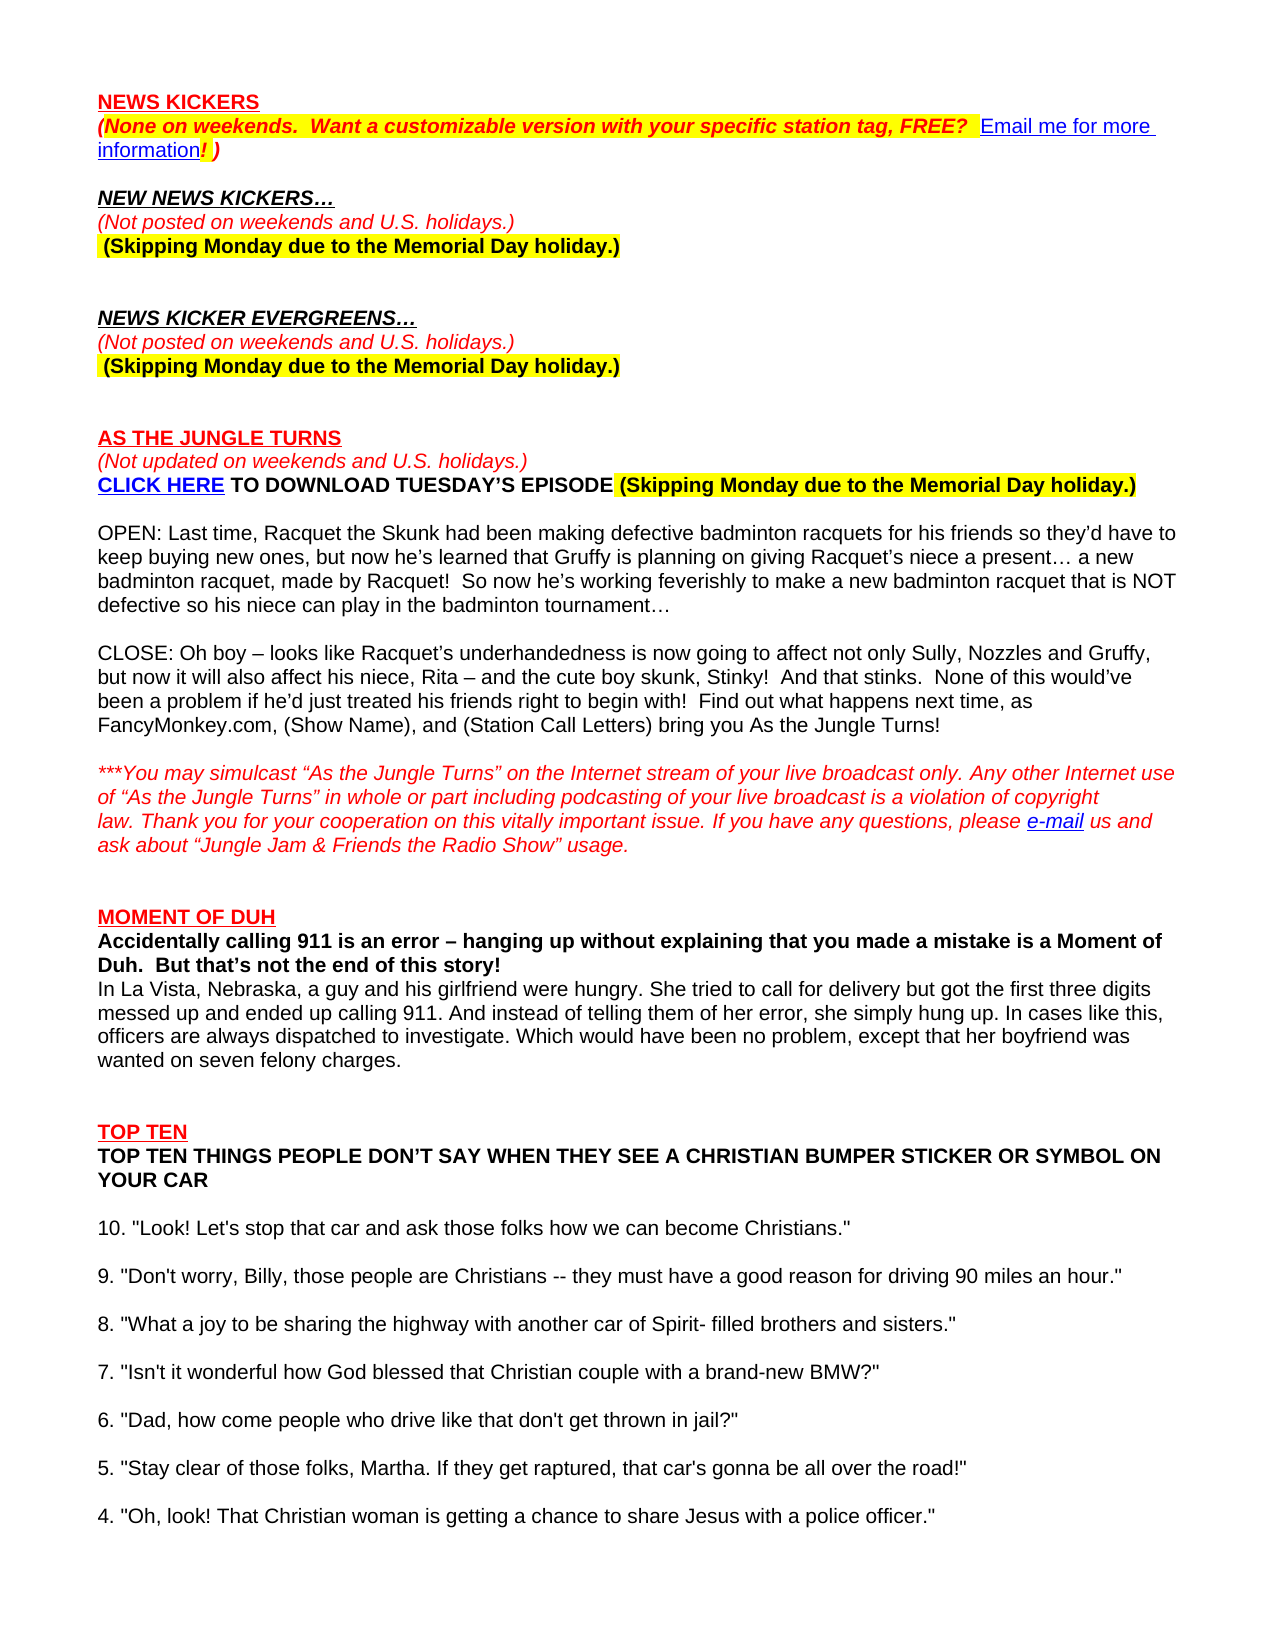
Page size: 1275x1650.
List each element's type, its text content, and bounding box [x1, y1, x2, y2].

text ***You may simulcast “As the Jungle Turns” on the Internet stream of your live broadcast only. Any other Internet use of “As the Jungle Turns” in whole or part including podcasting of your live broadcast is a violation of copyright law. Thank you for your cooperation on this vitally important issue. If you have any questions, please e-mail us and ask about “Jungle Jam & Friends the Radio Show” usage. [97, 761, 1185, 857]
text AS THE JUNGLE TURNS [97, 425, 1185, 449]
text 6. "Dad, how come people who drive like that don't get thrown in jail?" [97, 1408, 1185, 1432]
text Accidentally calling 911 is an error – hanging up without explaining that you made a mistake is a Moment of Duh. But that’s not the end of this story! [97, 928, 1185, 976]
text MOMENT OF DUH [97, 904, 1185, 928]
text (Skipping Monday due to the Memorial Day holiday.) [97, 234, 1185, 258]
text 10. "Look! Let's stop that car and ask those folks how we can become Christians." [97, 1216, 1185, 1240]
subtitle (Not posted on weekends and U.S. holidays.) [97, 329, 1185, 353]
text CLICK HERE TO DOWNLOAD TUESDAY’S EPISODE (Skipping Monday due to the Memorial Day holiday.) [97, 473, 1185, 497]
text 4. "Oh, look! That Christian woman is getting a chance to share Jesus with a police officer." [97, 1503, 1185, 1527]
text TOP TEN [97, 1120, 1185, 1144]
text 8. "What a joy to be sharing the highway with another car of Spirit- filled brothers and sisters." [97, 1312, 1185, 1336]
text 7. "Isn't it wonderful how God blessed that Christian couple with a brand-new BMW?" [97, 1360, 1185, 1384]
text 5. "Stay clear of those folks, Martha. If they get raptured, that car's gonna be all over the road!" [97, 1456, 1185, 1479]
text (None on weekends. Want a customizable version with your specific station tag, FREE? Email me for more information! ) [97, 114, 1185, 162]
text In La Vista, Nebraska, a guy and his girlfriend were hungry. She tried to call for delivery but got the first three digits messed up and ended up calling 911. And instead of telling them of her error, she simply hung up. In cases like this, officers are always dispatched to investigate. Which would have been no problem, except that her boyfriend was wanted on seven felony charges. [97, 976, 1185, 1072]
text TOP TEN THINGS PEOPLE DON’T SAY WHEN THEY SEE A CHRISTIAN BUMPER STICKER OR SYMBOL ON YOUR CAR [97, 1144, 1185, 1192]
text OPEN: Last time, Racquet the Skunk had been making defective badminton racquets for his friends so they’d have to keep buying new ones, but now he’s learned that Gruffy is planning on giving Racquet’s niece a present… a new badminton racquet, made by Racquet! So now he’s working feverishly to make a new badminton racquet that is NOT defective so his niece can play in the badminton tournament… [97, 521, 1185, 617]
text CLOSE: Oh boy – looks like Racquet’s underhandedness is now going to affect not only Sully, Nozzles and Gruffy, but now it will also affect his niece, Rita – and the cute boy skunk, Stinky! And that stinks. None of this would’ve been a problem if he’d just treated his friends right to begin with! Find out what happens next time, as FancyMonkey.com, (Show Name), and (Station Call Letters) bring you As the Jungle Turns! [97, 641, 1185, 737]
text NEWS KICKER EVERGREENS… [97, 306, 1185, 329]
text 9. "Don't worry, Billy, those people are Christians -- they must have a good reason for driving 90 miles an hour." [97, 1264, 1185, 1288]
text (Skipping Monday due to the Memorial Day holiday.) [97, 353, 1185, 377]
subtitle (Not updated on weekends and U.S. holidays.) [97, 449, 1185, 473]
text NEW NEWS KICKERS… [97, 186, 1185, 210]
subtitle (Not posted on weekends and U.S. holidays.) [97, 210, 1185, 234]
text NEWS KICKERS [97, 90, 1185, 114]
